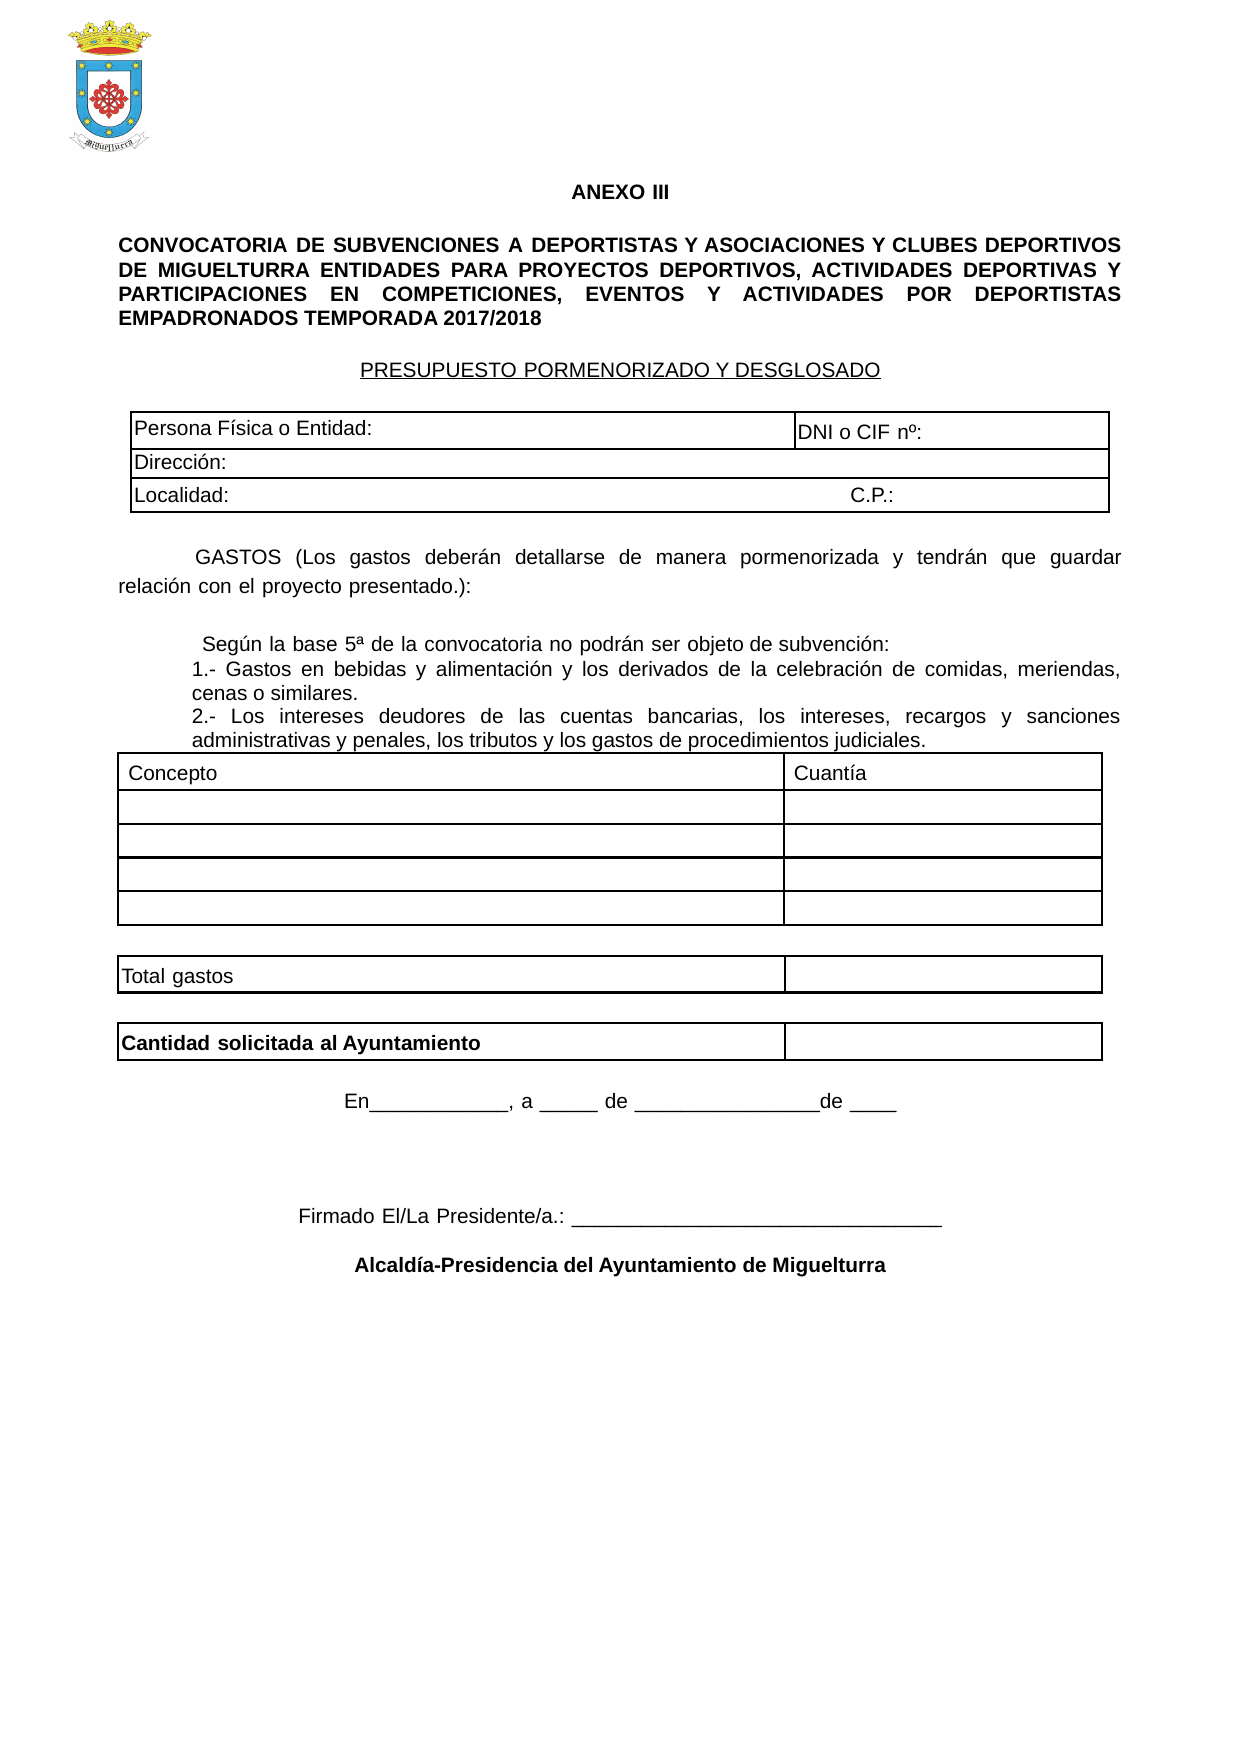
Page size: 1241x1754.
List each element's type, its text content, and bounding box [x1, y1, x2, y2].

table_header Cuantía [785, 754, 1101, 789]
text ANEXO III [118, 176, 1122, 205]
text PRESUPUESTO PORMENORIZADO Y DESGLOSADO [118, 354, 1122, 382]
table_header DNI o CIF nº: [796, 413, 1108, 448]
table_cell [785, 825, 1101, 856]
table_header Total gastos [119, 957, 784, 991]
table_cell [119, 859, 783, 890]
table_cell Localidad: C.P.: [132, 479, 1108, 511]
table_header Concepto [119, 754, 783, 789]
table_header Cantidad solicitada al Ayuntamiento [119, 1024, 784, 1059]
table_cell [785, 892, 1101, 924]
table_header [786, 957, 1101, 991]
table_cell [119, 892, 783, 924]
text Según la base 5ª de la convocatoria no podrán ser objeto de subvención: [118, 628, 1122, 656]
text Alcaldía-Presidencia del Ayuntamiento de Miguelturra [118, 1253, 1122, 1277]
text CONVOCATORIA DE SUBVENCIONES A DEPORTISTAS Y ASOCIACIONES Y CLUBES DEPORTIVOS DE MIGUELTURRA ENTIDADES PARA PROYECTOS DEPORTIVOS, ACTIVIDADES DEPORTIVAS Y PARTICIPACIONES EN COMPETICIONES, EVENTOS Y ACTIVIDADES POR DEPORTISTAS EMPADRONADOS TEMPORADA 2017/2018 [118, 229, 1122, 330]
text En____________, a _____ de ________________de ____ [118, 1085, 1122, 1114]
table_cell [119, 825, 783, 856]
text GASTOS (Los gastos deberán detallarse de manera pormenorizada y tendrán que guardar relación con el proyecto presentado.): [118, 541, 1122, 599]
table_cell Dirección: [132, 450, 1108, 477]
picture [59, 12, 160, 160]
table_header Persona Física o Entidad: [132, 413, 794, 448]
table_header [786, 1024, 1101, 1059]
table_cell [119, 791, 783, 823]
text 2.- Los intereses deudores de las cuentas bancarias, los intereses, recargos y sanciones administrativas y penales, los tributos y los gastos de procedimientos judiciales. [192, 704, 1122, 752]
text 1.- Gastos en bebidas y alimentación y los derivados de la celebración de comidas, meriendas, cenas o similares. [192, 656, 1122, 704]
text Firmado El/La Presidente/a.: ________________________________ [118, 1200, 1122, 1229]
table_cell [785, 791, 1101, 823]
table_cell [785, 859, 1101, 890]
